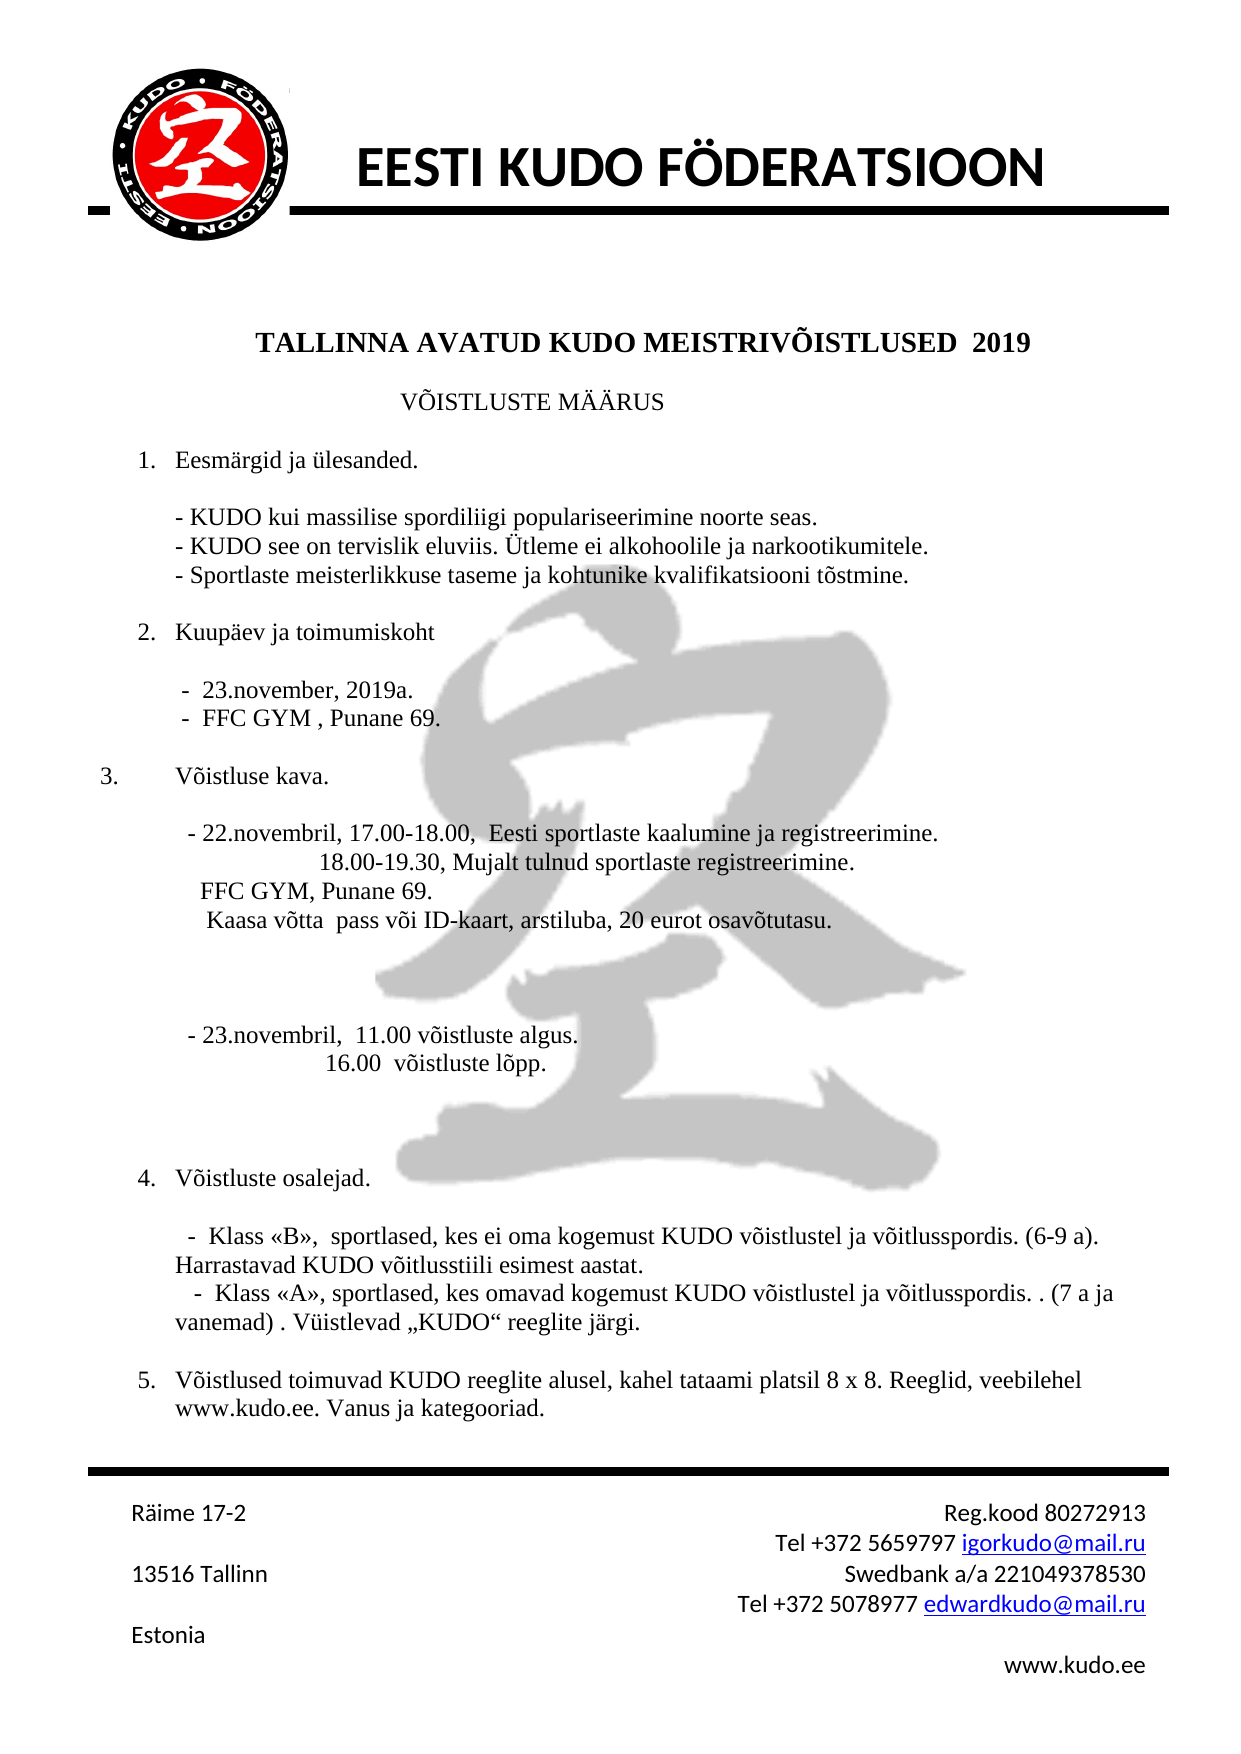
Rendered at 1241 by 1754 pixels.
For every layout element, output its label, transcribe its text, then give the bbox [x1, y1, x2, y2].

text VÕISTLUSTE MÄÄRUS [131, 387, 1162, 416]
picture [594, 404, 602, 409]
picture [637, 404, 646, 409]
picture [494, 404, 503, 409]
list Võistluse kava. [100, 761, 140, 790]
picture [140, 1379, 146, 1387]
picture [140, 404, 1154, 1418]
text TALLINNA AVATUD KUDO MEISTRIVÕISTLUSED 2019 [131, 325, 1162, 358]
picture [422, 404, 432, 409]
list Võistlused toimuvad KUDO reeglite alusel, kahel tataami platsil 8 x 8. Reeglid, veebilehel www.kudo.ee. Vanus ja kategooriad. [137, 1365, 1162, 1422]
picture [110, 62, 290, 249]
